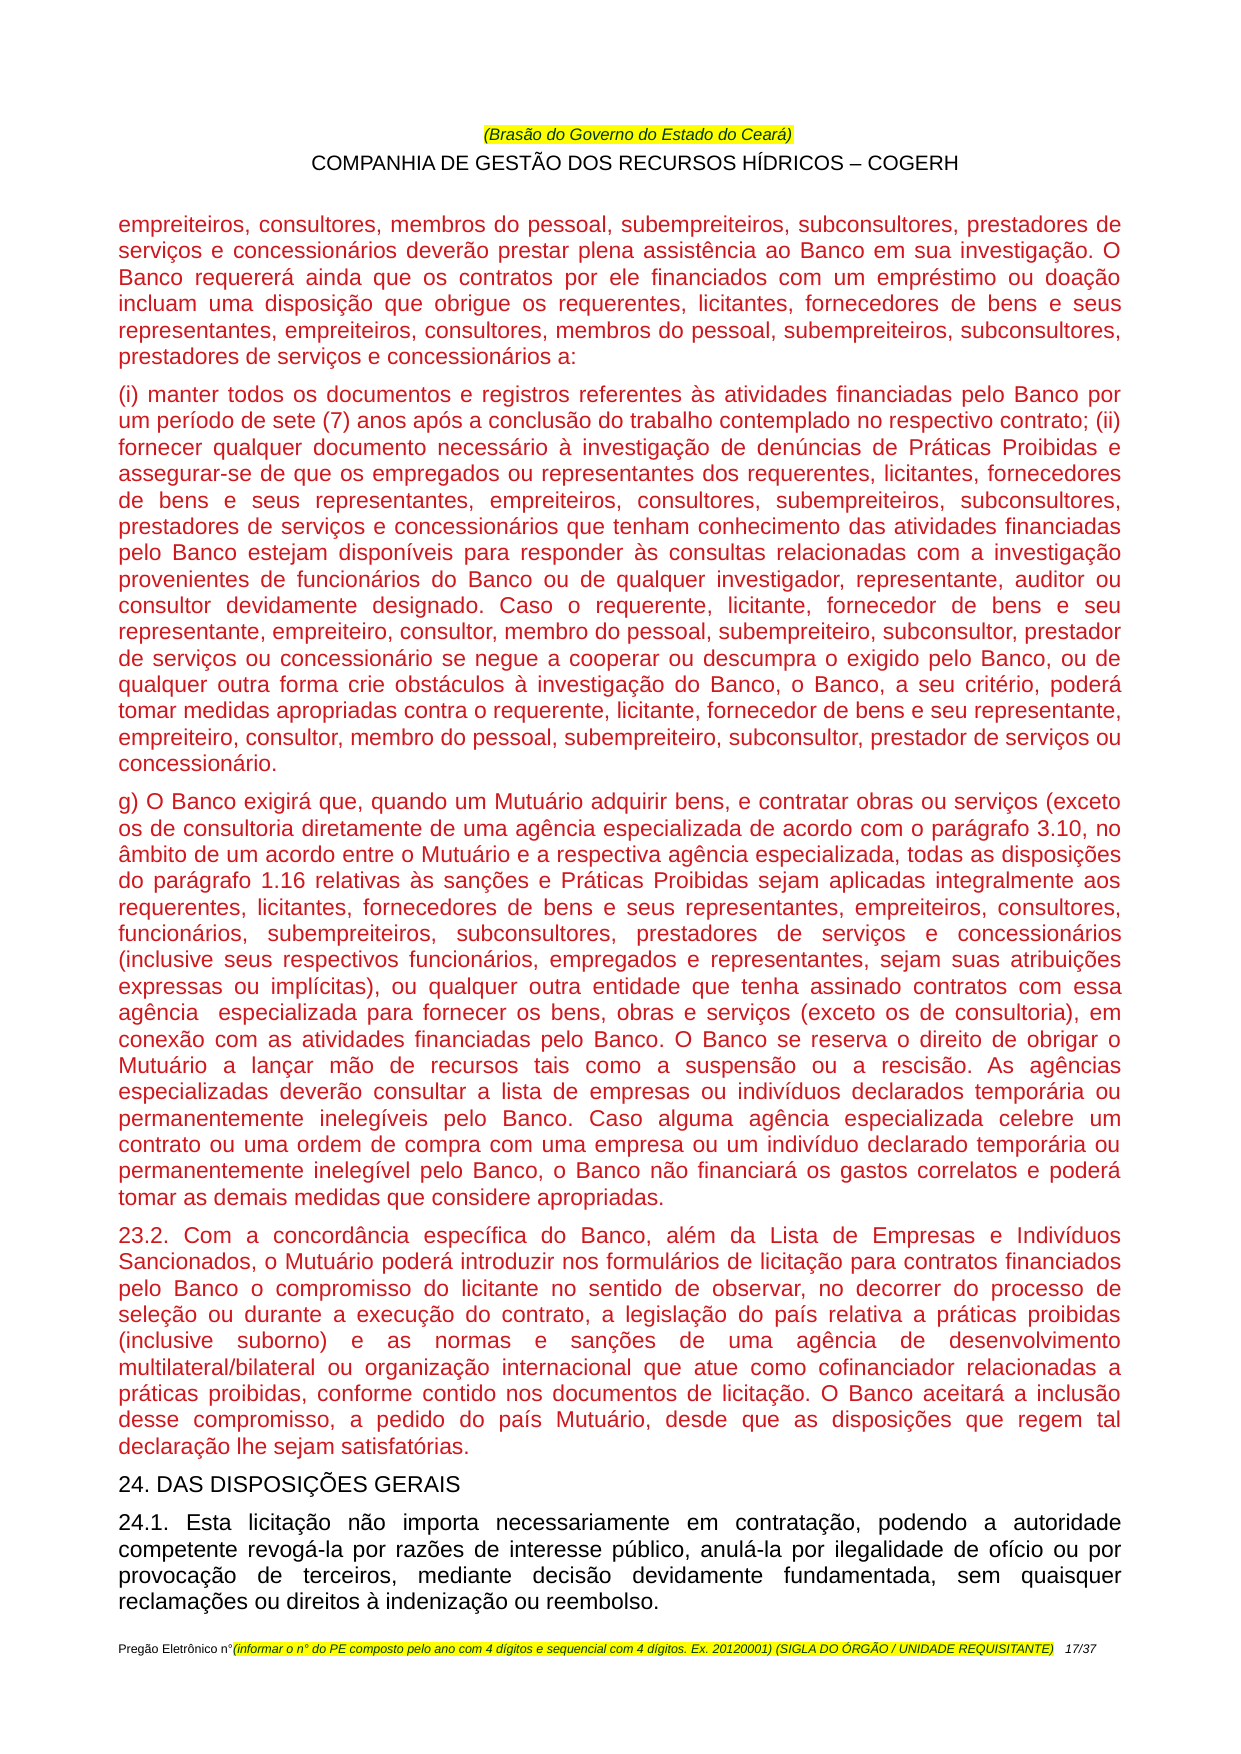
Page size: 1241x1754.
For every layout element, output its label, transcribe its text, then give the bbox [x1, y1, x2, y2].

text g) O Banco exigirá que, quando um Mutuário adquirir bens, e contratar obras ou serviços (exceto os de consultoria diretamente de uma agência especializada de acordo com o parágrafo 3.10, no âmbito de um acordo entre o Mutuário e a respectiva agência especializada, todas as disposições do parágrafo 1.16 relativas às sanções e Práticas Proibidas sejam aplicadas integralmente aos requerentes, licitantes, fornecedores de bens e seus representantes, empreiteiros, consultores, funcionários, subempreiteiros, subconsultores, prestadores de serviços e concessionários (inclusive seus respectivos funcionários, empregados e representantes, sejam suas atribuições expressas ou implícitas), ou qualquer outra entidade que tenha assinado contratos com essa agência especializada para fornecer os bens, obras e serviços (exceto os de consultoria), em conexão com as atividades financiadas pelo Banco. O Banco se reserva o direito de obrigar o Mutuário a lançar mão de recursos tais como a suspensão ou a rescisão. As agências especializadas deverão consultar a lista de empresas ou indivíduos declarados temporária ou permanentemente inelegíveis pelo Banco. Caso alguma agência especializada celebre um contrato ou uma ordem de compra com uma empresa ou um indivíduo declarado temporária ou permanentemente inelegível pelo Banco, o Banco não financiará os gastos correlatos e poderá tomar as demais medidas que considere apropriadas. [118, 788, 1122, 1210]
text 24. DAS DISPOSIÇÕES GERAIS [118, 1471, 1122, 1497]
text 24.1. Esta licitação não importa necessariamente em contratação, podendo a autoridade competente revogá-la por razões de interesse público, anulá-la por ilegalidade de ofício ou por provocação de terceiros, mediante decisão devidamente fundamentada, sem quaisquer reclamações ou direitos à indenização ou reembolso. [118, 1509, 1122, 1614]
text empreiteiros, consultores, membros do pessoal, subempreiteiros, subconsultores, prestadores de serviços e concessionários deverão prestar plena assistência ao Banco em sua investigação. O Banco requererá ainda que os contratos por ele financiados com um empréstimo ou doação incluam uma disposição que obrigue os requerentes, licitantes, fornecedores de bens e seus representantes, empreiteiros, consultores, membros do pessoal, subempreiteiros, subconsultores, prestadores de serviços e concessionários a: [118, 211, 1122, 369]
text 23.2. Com a concordância específica do Banco, além da Lista de Empresas e Indivíduos Sancionados, o Mutuário poderá introduzir nos formulários de licitação para contratos financiados pelo Banco o compromisso do licitante no sentido de observar, no decorrer do processo de seleção ou durante a execução do contrato, a legislação do país relativa a práticas proibidas (inclusive suborno) e as normas e sanções de uma agência de desenvolvimento multilateral/bilateral ou organização internacional que atue como cofinanciador relacionadas a práticas proibidas, conforme contido nos documentos de licitação. O Banco aceitará a inclusão desse compromisso, a pedido do país Mutuário, desde que as disposições que regem tal declaração lhe sejam satisfatórias. [118, 1222, 1122, 1459]
text (i) manter todos os documentos e registros referentes às atividades financiadas pelo Banco por um período de sete (7) anos após a conclusão do trabalho contemplado no respectivo contrato; (ii) fornecer qualquer documento necessário à investigação de denúncias de Práticas Proibidas e assegurar-se de que os empregados ou representantes dos requerentes, licitantes, fornecedores de bens e seus representantes, empreiteiros, consultores, subempreiteiros, subconsultores, prestadores de serviços e concessionários que tenham conhecimento das atividades financiadas pelo Banco estejam disponíveis para responder às consultas relacionadas com a investigação provenientes de funcionários do Banco ou de qualquer investigador, representante, auditor ou consultor devidamente designado. Caso o requerente, licitante, fornecedor de bens e seu representante, empreiteiro, consultor, membro do pessoal, subempreiteiro, subconsultor, prestador de serviços ou concessionário se negue a cooperar ou descumpra o exigido pelo Banco, ou de qualquer outra forma crie obstáculos à investigação do Banco, o Banco, a seu critério, poderá tomar medidas apropriadas contra o requerente, licitante, fornecedor de bens e seu representante, empreiteiro, consultor, membro do pessoal, subempreiteiro, subconsultor, prestador de serviços ou concessionário. [118, 381, 1122, 776]
